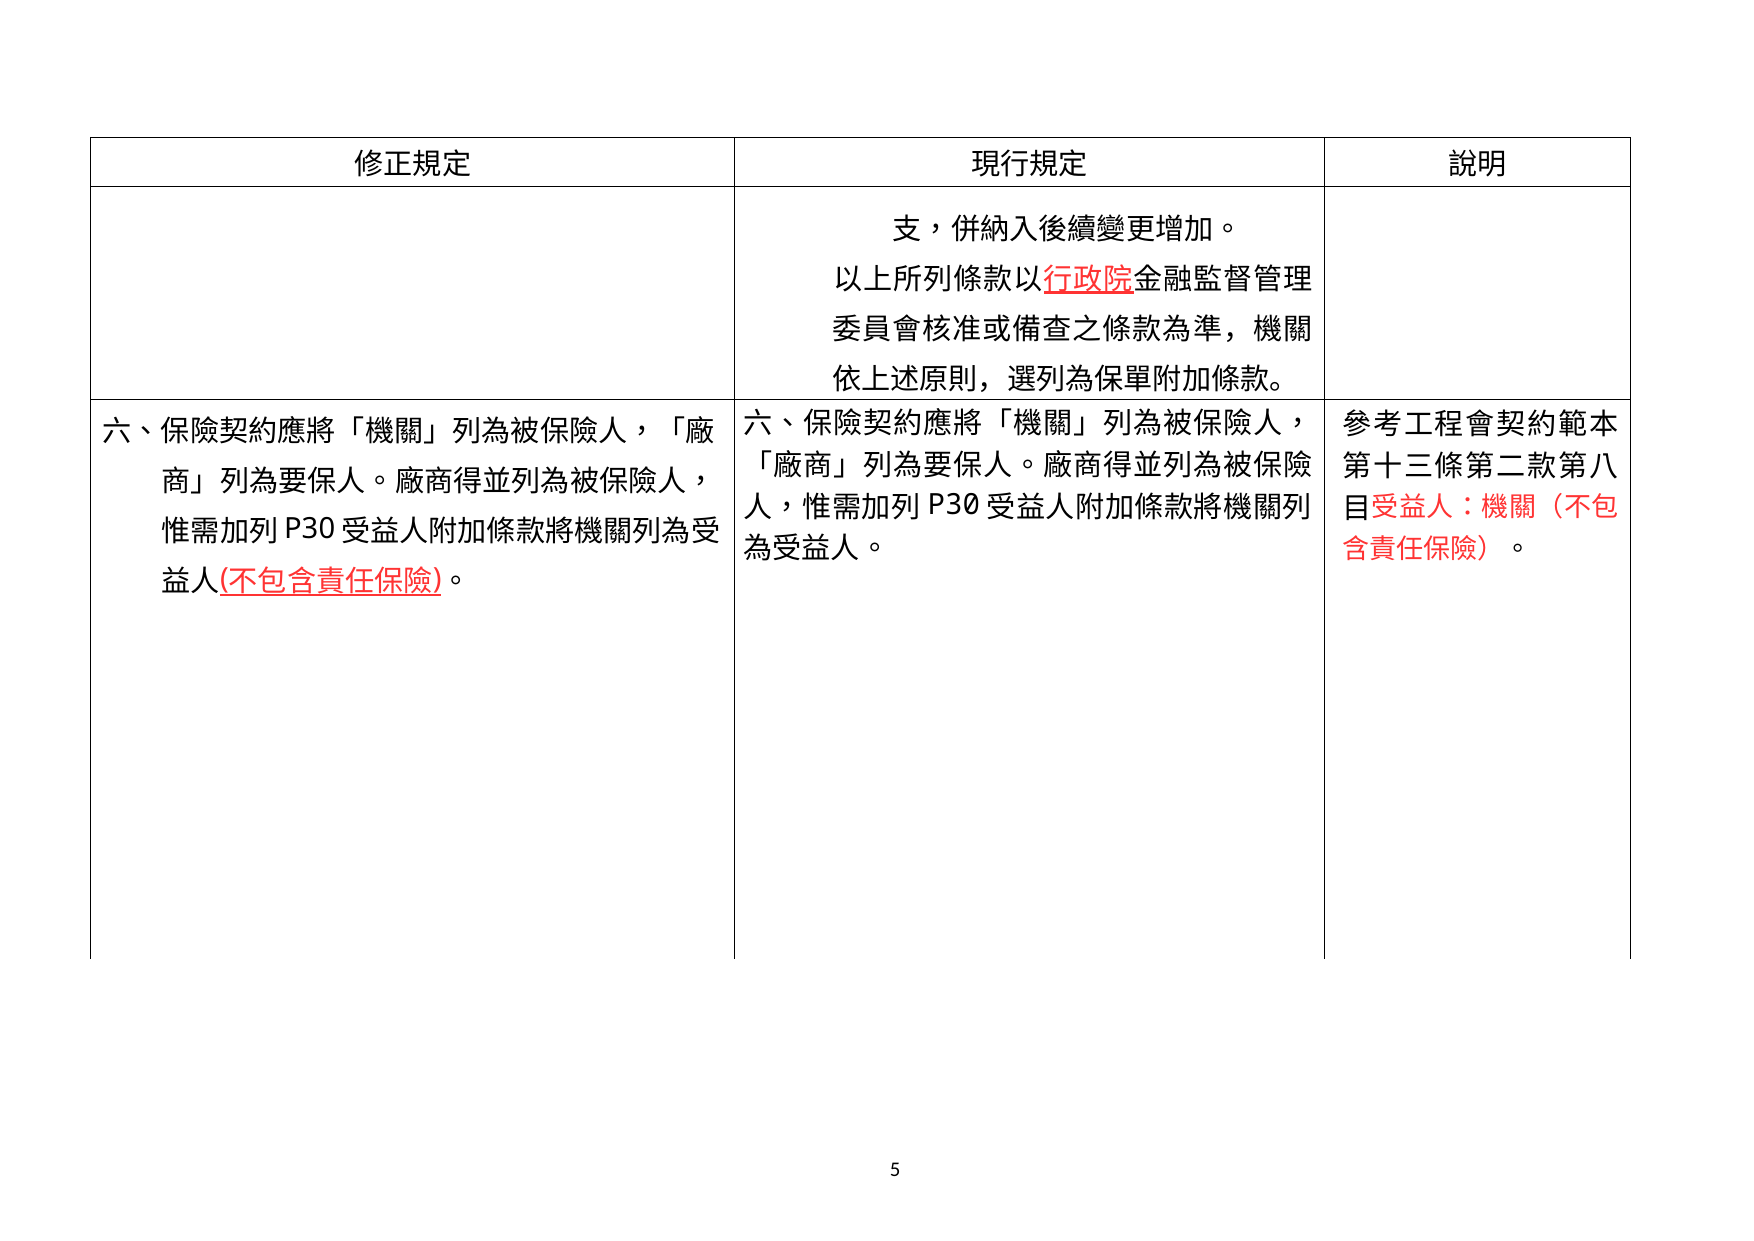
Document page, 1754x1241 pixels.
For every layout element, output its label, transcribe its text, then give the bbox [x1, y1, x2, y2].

table_cell 支，併納入後續變更增加。 以上所列條款以行政院金融監督管理委員會核准或備查之條款為準，機關依上述原則，選列為保單附加條款。 [735, 187, 1324, 399]
table_cell [1325, 187, 1630, 399]
table_header 現行規定 [735, 138, 1324, 186]
table_header 修正規定 [91, 138, 734, 186]
table_cell 參考工程會契約範本第十三條第二款第八目受益人：機關（不包含責任保險）。 [1325, 400, 1630, 959]
table_cell [91, 187, 734, 399]
table_cell 六、保險契約應將「機關」列為被保險人，「廠商」列為要保人。廠商得並列為被保險人，惟需加列P30受益人附加條款將機關列為受益人。 [735, 400, 1324, 959]
table_cell 六、保險契約應將「機關」列為被保險人，「廠商」列為要保人。廠商得並列為被保險人，惟需加列P30受益人附加條款將機關列為受益人(不包含責任保險)。 [91, 400, 734, 959]
table_header 說明 [1325, 138, 1630, 186]
